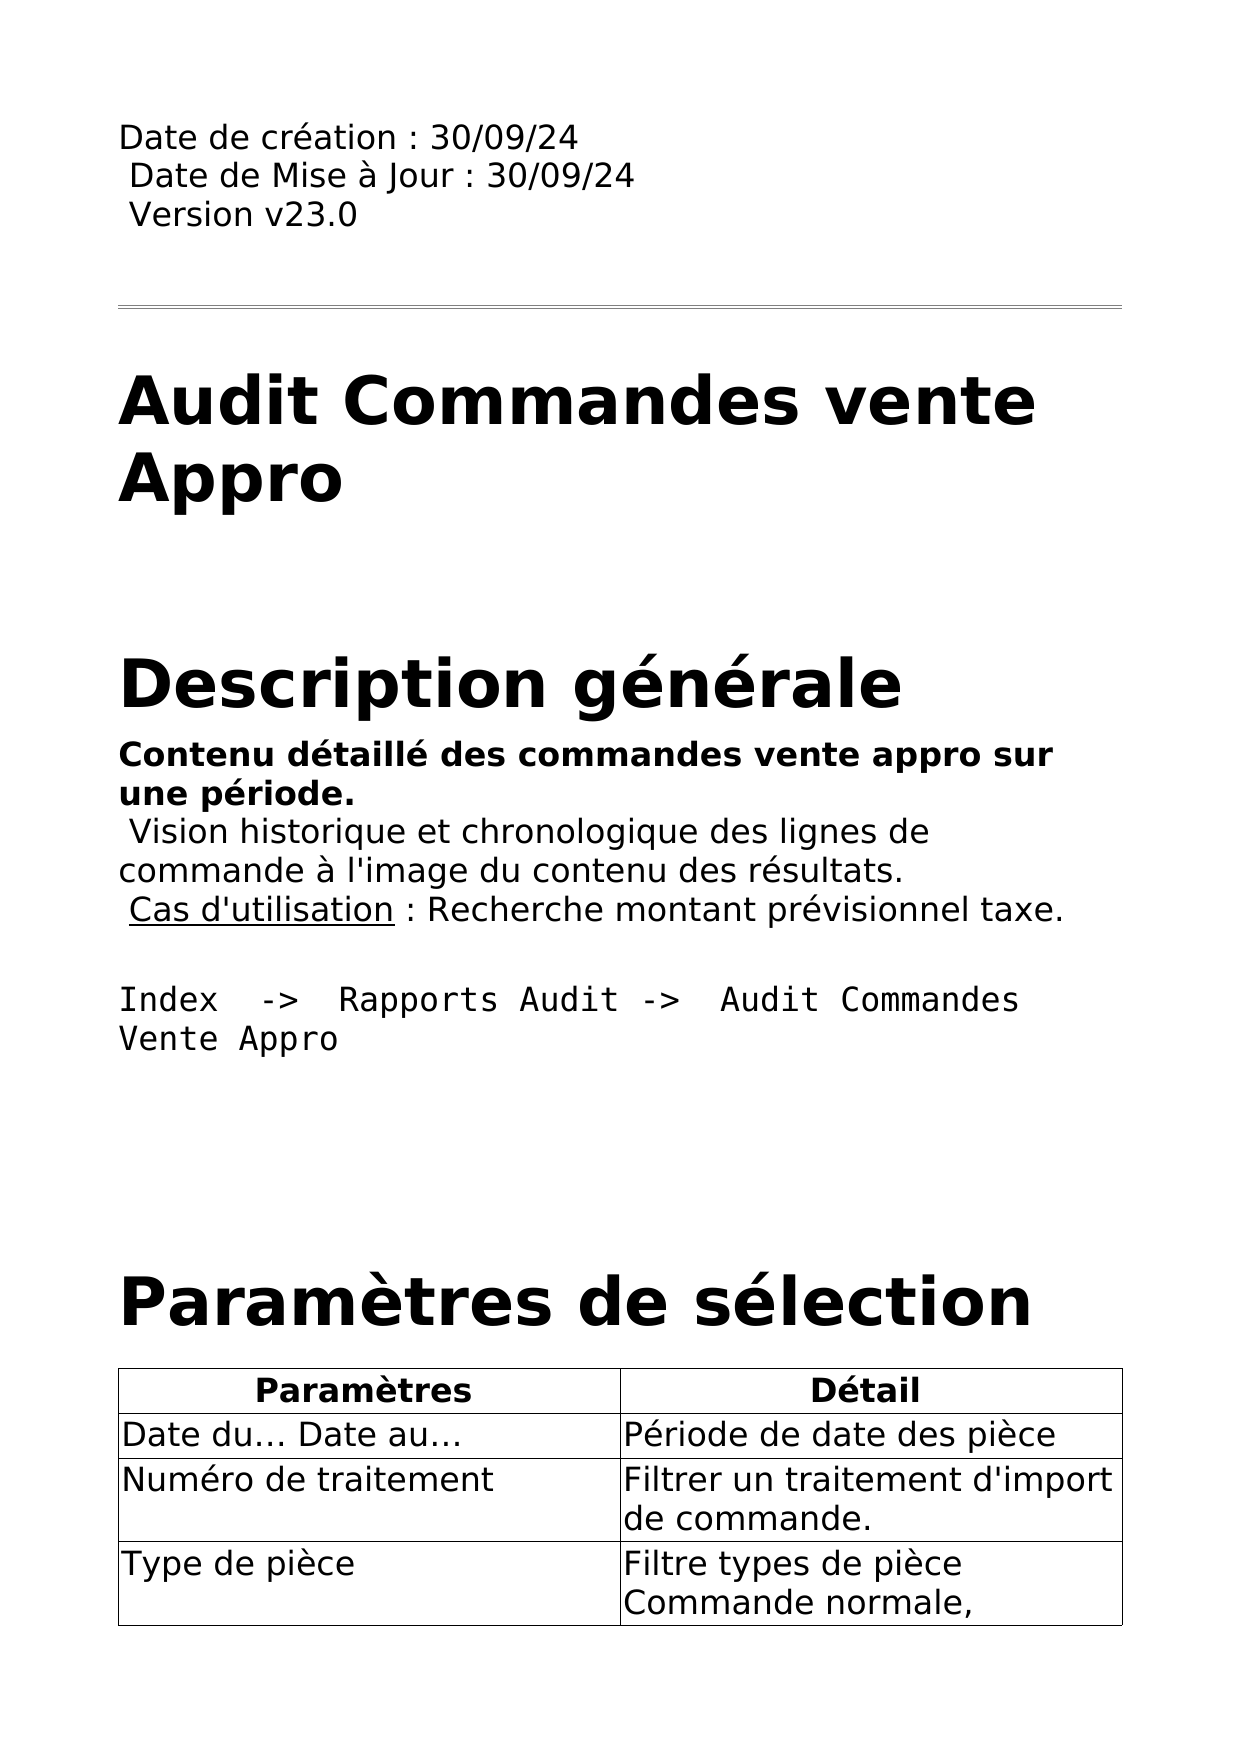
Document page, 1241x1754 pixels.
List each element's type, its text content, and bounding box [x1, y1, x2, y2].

subtitle Audit Commandes vente Appro [118, 362, 1122, 517]
table_cell Date du… Date au… [119, 1414, 620, 1458]
table_cell Numéro de traitement [119, 1459, 620, 1541]
table_cell Période de date des pièce [621, 1414, 1122, 1458]
table_header Détail [621, 1369, 1122, 1413]
table_header Paramètres [119, 1369, 620, 1413]
subtitle Description générale [118, 645, 1122, 723]
text Contenu détaillé des commandes vente appro sur une période. Vision historique et chronologique des lignes de commande à l'image du contenu des résultats. Cas d'utilisation : Recherche montant prévisionnel taxe. [118, 735, 1122, 968]
table_cell Filtre types de pièce Commande normale, [621, 1542, 1122, 1625]
table_cell Type de pièce [119, 1542, 620, 1625]
table_cell Filtrer un traitement d'import de commande. [621, 1459, 1122, 1541]
text Date de création : 30/09/24 Date de Mise à Jour : 30/09/24 Version v23.0 [118, 118, 1122, 273]
text Index -> Rapports Audit -> Audit Commandes Vente Appro [118, 981, 1122, 1058]
subtitle Paramètres de sélection [118, 1263, 1122, 1341]
